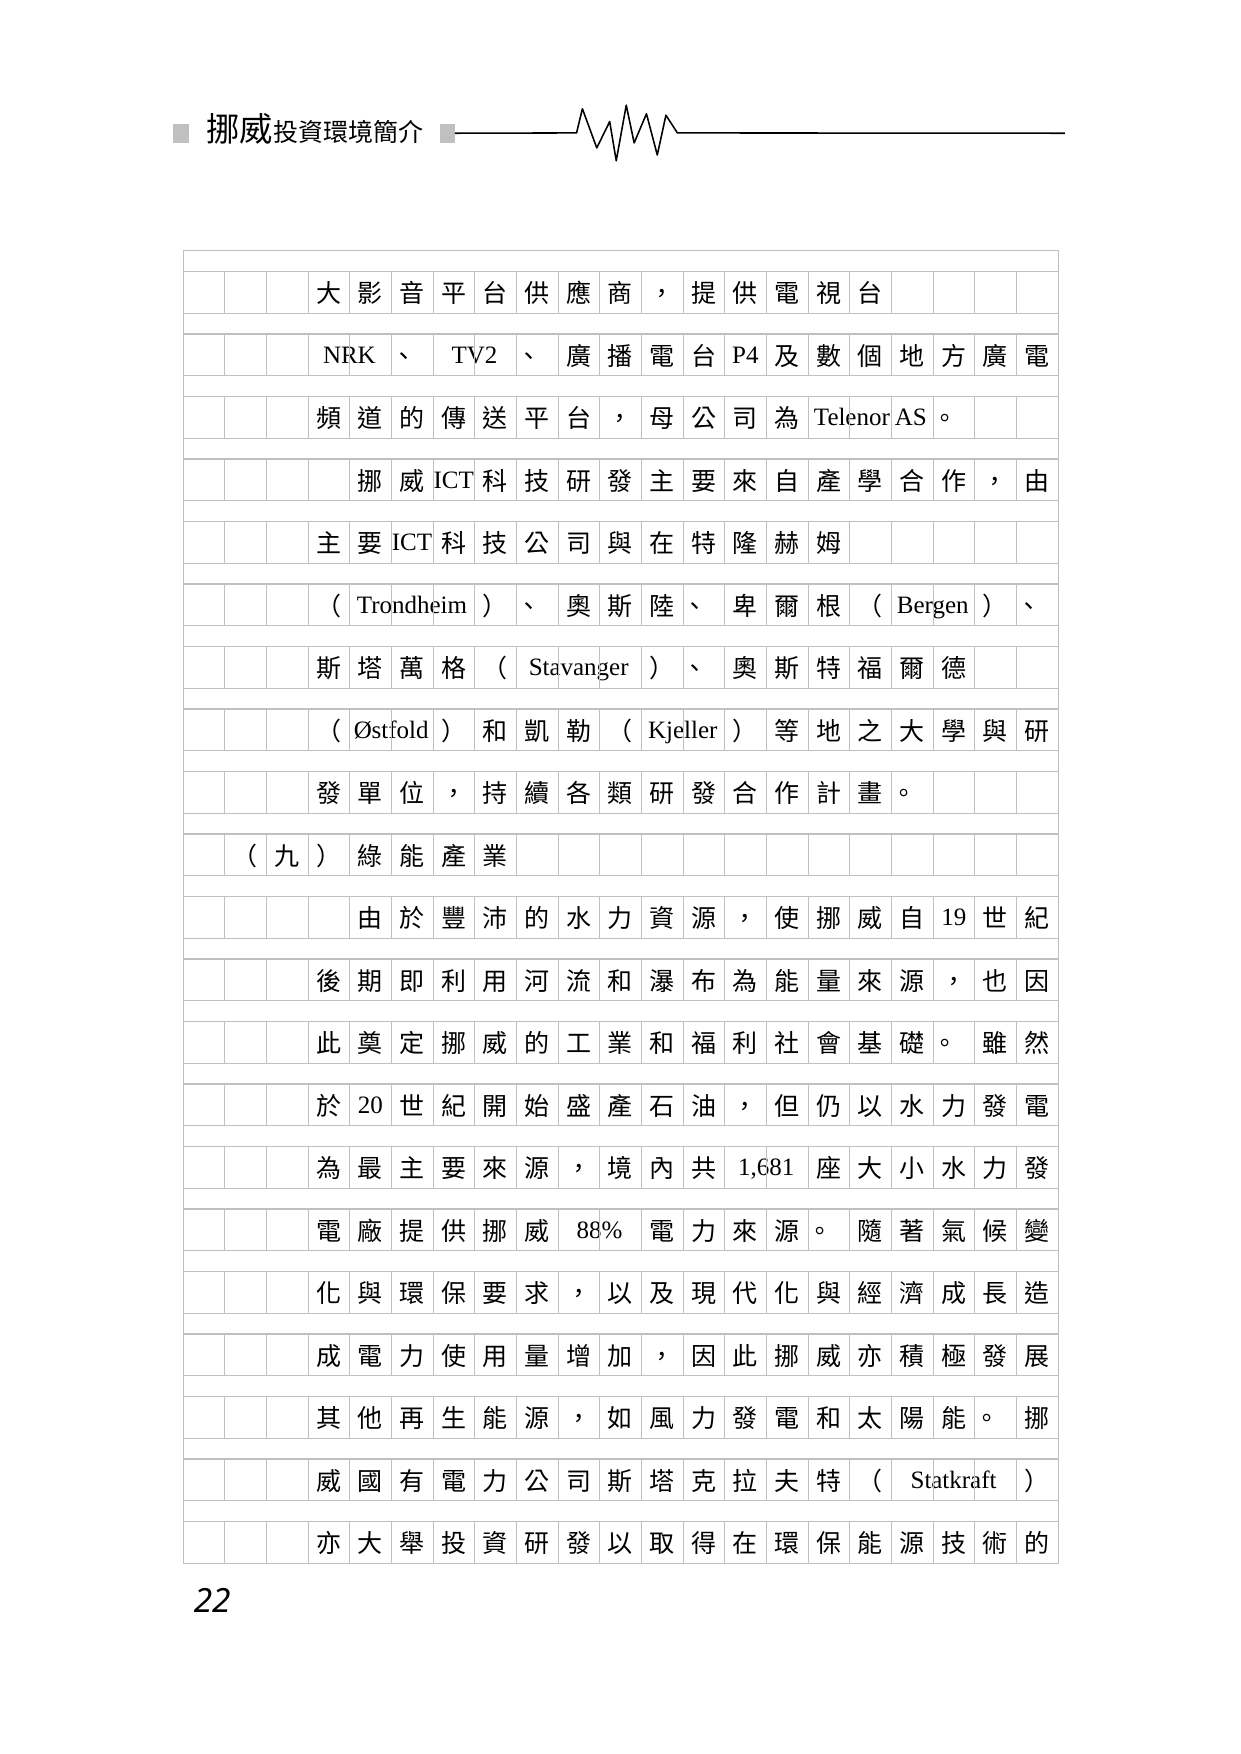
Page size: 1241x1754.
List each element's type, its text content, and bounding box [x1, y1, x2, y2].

text [975, 835, 1016, 875]
text [559, 835, 599, 875]
text 挪威ICT科技研發主要來自產學合作，由主要ICT科技公司與在特隆赫姆（Trondheim）、奧斯陸、卑爾根（Bergen）、斯塔萬格（Stavanger）、奧斯特福爾德（Østfold）和凱勒（Kjeller）等地之大學與研發單位，持續各類研發合作計畫。 [281, 564, 1058, 583]
text [725, 835, 766, 875]
text 由於豐沛的水力資源，使挪威自19世紀後期即利用河流和瀑布為能量來源，也因此奠定挪威的工業和福利社會基礎。雖然於20世紀開始盛產石油，但仍以水力發電為最主要來源，境內共1,681座大小水力發電廠提供挪威88%電力來源。隨著氣候變化與環保要求，以及現代化與經濟成長造成電力使用量增加，因此挪威亦積極發展其他再生能源，如風力發電和太陽能。挪威國有電力公司斯塔克拉夫特（Statkraft）亦大舉投資研發以取得在環保能源技術的領先地位，在巴爾幹地區的塞爾維亞設立辦事處，並於羅馬尼亞、保加利亞和馬其頓等地以專案開發市場，提供當地各國政府綠能發電相關之資訊與建議。 [281, 1001, 1058, 1021]
text [600, 835, 641, 875]
text 由於豐沛的水力資源，使挪威自19世紀後期即利用河流和瀑布為能量來源，也因此奠定挪威的工業和福利社會基礎。雖然於20世紀開始盛產石油，但仍以水力發電為最主要來源，境內共1,681座大小水力發電廠提供挪威88%電力來源。隨著氣候變化與環保要求，以及現代化與經濟成長造成電力使用量增加，因此挪威亦積極發展其他再生能源，如風力發電和太陽能。挪威國有電力公司斯塔克拉夫特（Statkraft）亦大舉投資研發以取得在環保能源技術的領先地位，在巴爾幹地區的塞爾維亞設立辦事處，並於羅馬尼亞、保加利亞和馬其頓等地以專案開發市場，提供當地各國政府綠能發電相關之資訊與建議。 [281, 1251, 1058, 1271]
text 業 [475, 835, 516, 875]
text 挪威電訊業主要提供服務平台，主要企業代表為Telenor AS，挪威最大的電訊服務商，主要市場包括北歐及亞洲。海事資訊通信技術（Maritime ICT）主要關於船舶設備、船廠設備等相關科技發展，包括船舶控制、導航、製圖、監視安全系統等。媒體產業的ICT發展主要展現於數位化，特別是影音服務的多樣化，包括消費者有更多頻道和管道的選擇增加，連帶影響該產業整體發展方向，產業競爭力也同步提高造成產業國際化與商業化。Norkring是挪威最大影音平台供應商，提供電視台NRK、TV2、廣播電台P4及數個地方廣電頻道的傳送平台，母公司為Telenor AS。 [281, 251, 1058, 271]
text 由於豐沛的水力資源，使挪威自19世紀後期即利用河流和瀑布為能量來源，也因此奠定挪威的工業和福利社會基礎。雖然於20世紀開始盛產石油，但仍以水力發電為最主要來源，境內共1,681座大小水力發電廠提供挪威88%電力來源。隨著氣候變化與環保要求，以及現代化與經濟成長造成電力使用量增加，因此挪威亦積極發展其他再生能源，如風力發電和太陽能。挪威國有電力公司斯塔克拉夫特（Statkraft）亦大舉投資研發以取得在環保能源技術的領先地位，在巴爾幹地區的塞爾維亞設立辦事處，並於羅馬尼亞、保加利亞和馬其頓等地以專案開發市場，提供當地各國政府綠能發電相關之資訊與建議。 [281, 876, 1058, 896]
text 由於豐沛的水力資源，使挪威自19世紀後期即利用河流和瀑布為能量來源，也因此奠定挪威的工業和福利社會基礎。雖然於20世紀開始盛產石油，但仍以水力發電為最主要來源，境內共1,681座大小水力發電廠提供挪威88%電力來源。隨著氣候變化與環保要求，以及現代化與經濟成長造成電力使用量增加，因此挪威亦積極發展其他再生能源，如風力發電和太陽能。挪威國有電力公司斯塔克拉夫特（Statkraft）亦大舉投資研發以取得在環保能源技術的領先地位，在巴爾幹地區的塞爾維亞設立辦事處，並於羅馬尼亞、保加利亞和馬其頓等地以專案開發市場，提供當地各國政府綠能發電相關之資訊與建議。 [281, 1501, 1058, 1521]
text 產 [434, 835, 474, 875]
text [892, 835, 933, 875]
text 由於豐沛的水力資源，使挪威自19世紀後期即利用河流和瀑布為能量來源，也因此奠定挪威的工業和福利社會基礎。雖然於20世紀開始盛產石油，但仍以水力發電為最主要來源，境內共1,681座大小水力發電廠提供挪威88%電力來源。隨著氣候變化與環保要求，以及現代化與經濟成長造成電力使用量增加，因此挪威亦積極發展其他再生能源，如風力發電和太陽能。挪威國有電力公司斯塔克拉夫特（Statkraft）亦大舉投資研發以取得在環保能源技術的領先地位，在巴爾幹地區的塞爾維亞設立辦事處，並於羅馬尼亞、保加利亞和馬其頓等地以專案開發市場，提供當地各國政府綠能發電相關之資訊與建議。 [281, 1189, 1058, 1208]
text ） [309, 835, 349, 875]
text [642, 835, 683, 875]
text [1017, 835, 1058, 875]
text 由於豐沛的水力資源，使挪威自19世紀後期即利用河流和瀑布為能量來源，也因此奠定挪威的工業和福利社會基礎。雖然於20世紀開始盛產石油，但仍以水力發電為最主要來源，境內共1,681座大小水力發電廠提供挪威88%電力來源。隨著氣候變化與環保要求，以及現代化與經濟成長造成電力使用量增加，因此挪威亦積極發展其他再生能源，如風力發電和太陽能。挪威國有電力公司斯塔克拉夫特（Statkraft）亦大舉投資研發以取得在環保能源技術的領先地位，在巴爾幹地區的塞爾維亞設立辦事處，並於羅馬尼亞、保加利亞和馬其頓等地以專案開發市場，提供當地各國政府綠能發電相關之資訊與建議。 [281, 1064, 1058, 1083]
text 由於豐沛的水力資源，使挪威自19世紀後期即利用河流和瀑布為能量來源，也因此奠定挪威的工業和福利社會基礎。雖然於20世紀開始盛產石油，但仍以水力發電為最主要來源，境內共1,681座大小水力發電廠提供挪威88%電力來源。隨著氣候變化與環保要求，以及現代化與經濟成長造成電力使用量增加，因此挪威亦積極發展其他再生能源，如風力發電和太陽能。挪威國有電力公司斯塔克拉夫特（Statkraft）亦大舉投資研發以取得在環保能源技術的領先地位，在巴爾幹地區的塞爾維亞設立辦事處，並於羅馬尼亞、保加利亞和馬其頓等地以專案開發市場，提供當地各國政府綠能發電相關之資訊與建議。 [281, 1376, 1058, 1396]
text 挪威ICT科技研發主要來自產學合作，由主要ICT科技公司與在特隆赫姆（Trondheim）、奧斯陸、卑爾根（Bergen）、斯塔萬格（Stavanger）、奧斯特福爾德（Østfold）和凱勒（Kjeller）等地之大學與研發單位，持續各類研發合作計畫。 [281, 689, 1058, 708]
text [517, 835, 558, 875]
text [934, 835, 974, 875]
text [207, 835, 224, 875]
text 能 [392, 835, 433, 875]
text 由於豐沛的水力資源，使挪威自19世紀後期即利用河流和瀑布為能量來源，也因此奠定挪威的工業和福利社會基礎。雖然於20世紀開始盛產石油，但仍以水力發電為最主要來源，境內共1,681座大小水力發電廠提供挪威88%電力來源。隨著氣候變化與環保要求，以及現代化與經濟成長造成電力使用量增加，因此挪威亦積極發展其他再生能源，如風力發電和太陽能。挪威國有電力公司斯塔克拉夫特（Statkraft）亦大舉投資研發以取得在環保能源技術的領先地位，在巴爾幹地區的塞爾維亞設立辦事處，並於羅馬尼亞、保加利亞和馬其頓等地以專案開發市場，提供當地各國政府綠能發電相關之資訊與建議。 [281, 939, 1058, 958]
text 挪威ICT科技研發主要來自產學合作，由主要ICT科技公司與在特隆赫姆（Trondheim）、奧斯陸、卑爾根（Bergen）、斯塔萬格（Stavanger）、奧斯特福爾德（Østfold）和凱勒（Kjeller）等地之大學與研發單位，持續各類研發合作計畫。 [281, 501, 1058, 521]
text 九 [267, 835, 308, 875]
text [207, 814, 1058, 833]
text 挪威ICT科技研發主要來自產學合作，由主要ICT科技公司與在特隆赫姆（Trondheim）、奧斯陸、卑爾根（Bergen）、斯塔萬格（Stavanger）、奧斯特福爾德（Østfold）和凱勒（Kjeller）等地之大學與研發單位，持續各類研發合作計畫。 [281, 751, 1058, 771]
text [684, 835, 724, 875]
text 挪威電訊業主要提供服務平台，主要企業代表為Telenor AS，挪威最大的電訊服務商，主要市場包括北歐及亞洲。海事資訊通信技術（Maritime ICT）主要關於船舶設備、船廠設備等相關科技發展，包括船舶控制、導航、製圖、監視安全系統等。媒體產業的ICT發展主要展現於數位化，特別是影音服務的多樣化，包括消費者有更多頻道和管道的選擇增加，連帶影響該產業整體發展方向，產業競爭力也同步提高造成產業國際化與商業化。Norkring是挪威最大影音平台供應商，提供電視台NRK、TV2、廣播電台P4及數個地方廣電頻道的傳送平台，母公司為Telenor AS。 [281, 314, 1058, 333]
text [767, 835, 808, 875]
text [809, 835, 849, 875]
text 由於豐沛的水力資源，使挪威自19世紀後期即利用河流和瀑布為能量來源，也因此奠定挪威的工業和福利社會基礎。雖然於20世紀開始盛產石油，但仍以水力發電為最主要來源，境內共1,681座大小水力發電廠提供挪威88%電力來源。隨著氣候變化與環保要求，以及現代化與經濟成長造成電力使用量增加，因此挪威亦積極發展其他再生能源，如風力發電和太陽能。挪威國有電力公司斯塔克拉夫特（Statkraft）亦大舉投資研發以取得在環保能源技術的領先地位，在巴爾幹地區的塞爾維亞設立辦事處，並於羅馬尼亞、保加利亞和馬其頓等地以專案開發市場，提供當地各國政府綠能發電相關之資訊與建議。 [281, 1126, 1058, 1146]
text [850, 835, 891, 875]
text 綠 [350, 835, 391, 875]
text 挪威ICT科技研發主要來自產學合作，由主要ICT科技公司與在特隆赫姆（Trondheim）、奧斯陸、卑爾根（Bergen）、斯塔萬格（Stavanger）、奧斯特福爾德（Østfold）和凱勒（Kjeller）等地之大學與研發單位，持續各類研發合作計畫。 [281, 626, 1058, 646]
text 由於豐沛的水力資源，使挪威自19世紀後期即利用河流和瀑布為能量來源，也因此奠定挪威的工業和福利社會基礎。雖然於20世紀開始盛產石油，但仍以水力發電為最主要來源，境內共1,681座大小水力發電廠提供挪威88%電力來源。隨著氣候變化與環保要求，以及現代化與經濟成長造成電力使用量增加，因此挪威亦積極發展其他再生能源，如風力發電和太陽能。挪威國有電力公司斯塔克拉夫特（Statkraft）亦大舉投資研發以取得在環保能源技術的領先地位，在巴爾幹地區的塞爾維亞設立辦事處，並於羅馬尼亞、保加利亞和馬其頓等地以專案開發市場，提供當地各國政府綠能發電相關之資訊與建議。 [281, 1314, 1058, 1333]
text 挪威電訊業主要提供服務平台，主要企業代表為Telenor AS，挪威最大的電訊服務商，主要市場包括北歐及亞洲。海事資訊通信技術（Maritime ICT）主要關於船舶設備、船廠設備等相關科技發展，包括船舶控制、導航、製圖、監視安全系統等。媒體產業的ICT發展主要展現於數位化，特別是影音服務的多樣化，包括消費者有更多頻道和管道的選擇增加，連帶影響該產業整體發展方向，產業競爭力也同步提高造成產業國際化與商業化。Norkring是挪威最大影音平台供應商，提供電視台NRK、TV2、廣播電台P4及數個地方廣電頻道的傳送平台，母公司為Telenor AS。 [281, 376, 1058, 396]
text （ [225, 835, 266, 875]
text 由於豐沛的水力資源，使挪威自19世紀後期即利用河流和瀑布為能量來源，也因此奠定挪威的工業和福利社會基礎。雖然於20世紀開始盛產石油，但仍以水力發電為最主要來源，境內共1,681座大小水力發電廠提供挪威88%電力來源。隨著氣候變化與環保要求，以及現代化與經濟成長造成電力使用量增加，因此挪威亦積極發展其他再生能源，如風力發電和太陽能。挪威國有電力公司斯塔克拉夫特（Statkraft）亦大舉投資研發以取得在環保能源技術的領先地位，在巴爾幹地區的塞爾維亞設立辦事處，並於羅馬尼亞、保加利亞和馬其頓等地以專案開發市場，提供當地各國政府綠能發電相關之資訊與建議。 [281, 1439, 1058, 1458]
text 挪威ICT科技研發主要來自產學合作，由主要ICT科技公司與在特隆赫姆（Trondheim）、奧斯陸、卑爾根（Bergen）、斯塔萬格（Stavanger）、奧斯特福爾德（Østfold）和凱勒（Kjeller）等地之大學與研發單位，持續各類研發合作計畫。 [281, 439, 1058, 458]
